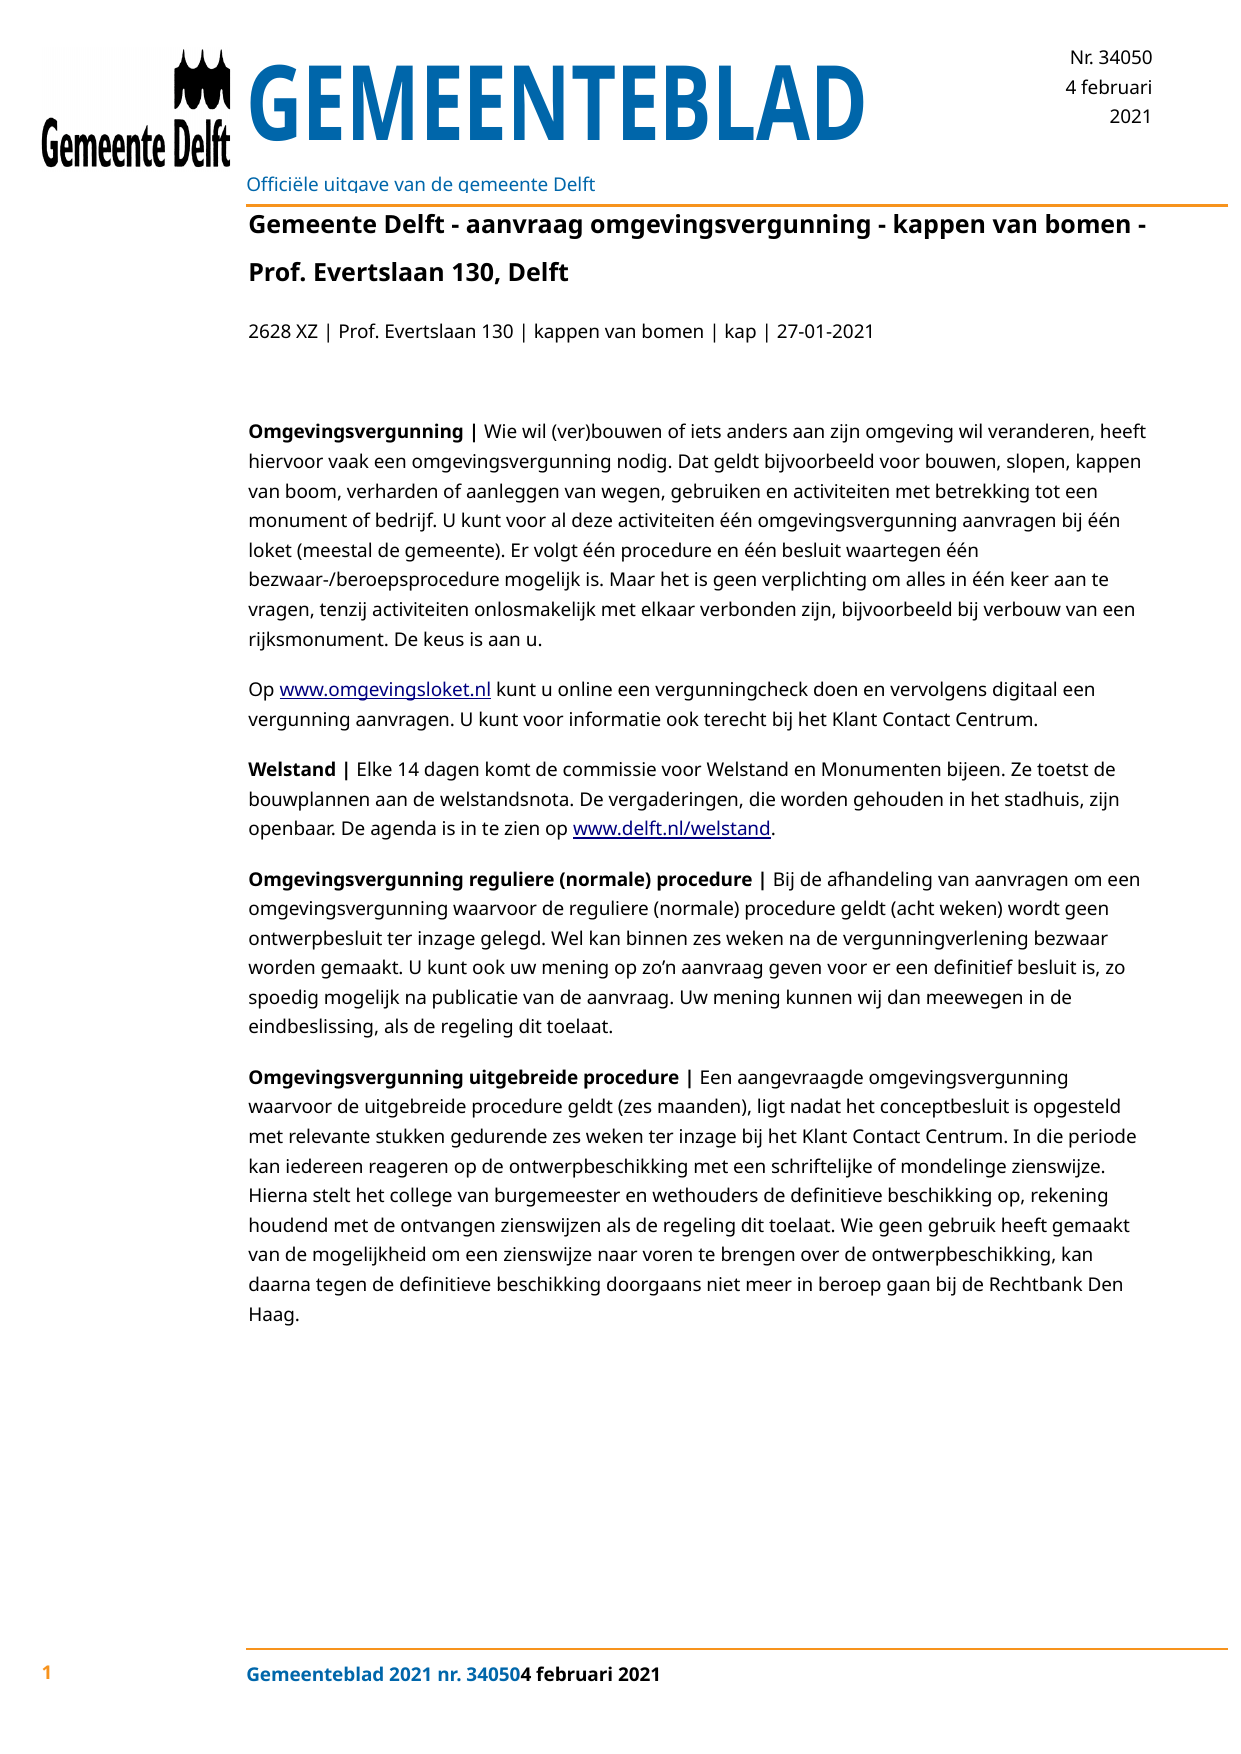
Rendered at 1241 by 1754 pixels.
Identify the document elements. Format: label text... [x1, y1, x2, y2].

text Omgevingsvergunning reguliere (normale) procedure | Bij de afhandeling van aanvragen om een omgevingsvergunning waarvoor de reguliere (normale) procedure geldt (acht weken) wordt geen ontwerpbesluit ter inzage gelegd. Wel kan binnen zes weken na de vergunningverlening bezwaar worden gemaakt. U kunt ook uw mening op zo’n aanvraag geven voor er een definitief besluit is, zo spoedig mogelijk na publicatie van de aanvraag. Uw mening kunnen wij dan meewegen in de eindbeslissing, als de regeling dit toelaat. [248, 866, 1152, 1039]
text Welstand | Elke 14 dagen komt de commissie voor Welstand en Monumenten bijeen. Ze toetst de bouwplannen aan de welstandsnota. De vergaderingen, die worden gehouden in het stadhuis, zijn openbaar. De agenda is in te zien op www.delft.nl/welstand. [248, 756, 1152, 841]
text 2628 XZ | Prof. Evertslaan 130 | kappen van bomen | kap | 27-01-2021 [248, 318, 1152, 344]
text Op www.omgevingsloket.nl kunt u online een vergunningcheck doen en vervolgens digitaal een vergunning aanvragen. U kunt voor informatie ook terecht bij het Klant Contact Centrum. [248, 676, 1152, 732]
picture [41, 47, 231, 172]
text Omgevingsvergunning | Wie wil (ver)bouwen of iets anders aan zijn omgeving wil veranderen, heeft hiervoor vaak een omgevingsvergunning nodig. Dat geldt bijvoorbeeld voor bouwen, slopen, kappen van boom, verharden of aanleggen van wegen, gebruiken en activiteiten met betrekking tot een monument of bedrijf. U kunt voor al deze activiteiten één omgevingsvergunning aanvragen bij één loket (meestal de gemeente). Er volgt één procedure en één besluit waartegen één bezwaar-/beroepsprocedure mogelijk is. Maar het is geen verplichting om alles in één keer aan te vragen, tenzij activiteiten onlosmakelijk met elkaar verbonden zijn, bijvoorbeeld bij verbouw van een rijksmonument. De keus is aan u. [248, 419, 1152, 652]
text Omgevingsvergunning uitgebreide procedure | Een aangevraagde omgevingsvergunning waarvoor de uitgebreide procedure geldt (zes maanden), ligt nadat het conceptbesluit is opgesteld met relevante stukken gedurende zes weken ter inzage bij het Klant Contact Centrum. In die periode kan iedereen reageren op de ontwerpbeschikking met een schriftelijke of mondelinge zienswijze. Hierna stelt het college van burgemeester en wethouders de definitieve beschikking op, rekening houdend met de ontvangen zienswijzen als de regeling dit toelaat. Wie geen gebruik heeft gemaakt van de mogelijkheid om een zienswijze naar voren te brengen over de ontwerpbeschikking, kan daarna tegen de definitieve beschikking doorgaans niet meer in beroep gaan bij de Rechtbank Den Haag. [248, 1064, 1152, 1327]
text Gemeente Delft - aanvraag omgevingsvergunning - kappen van bomen - Prof. Evertslaan 130, Delft [248, 207, 1152, 288]
